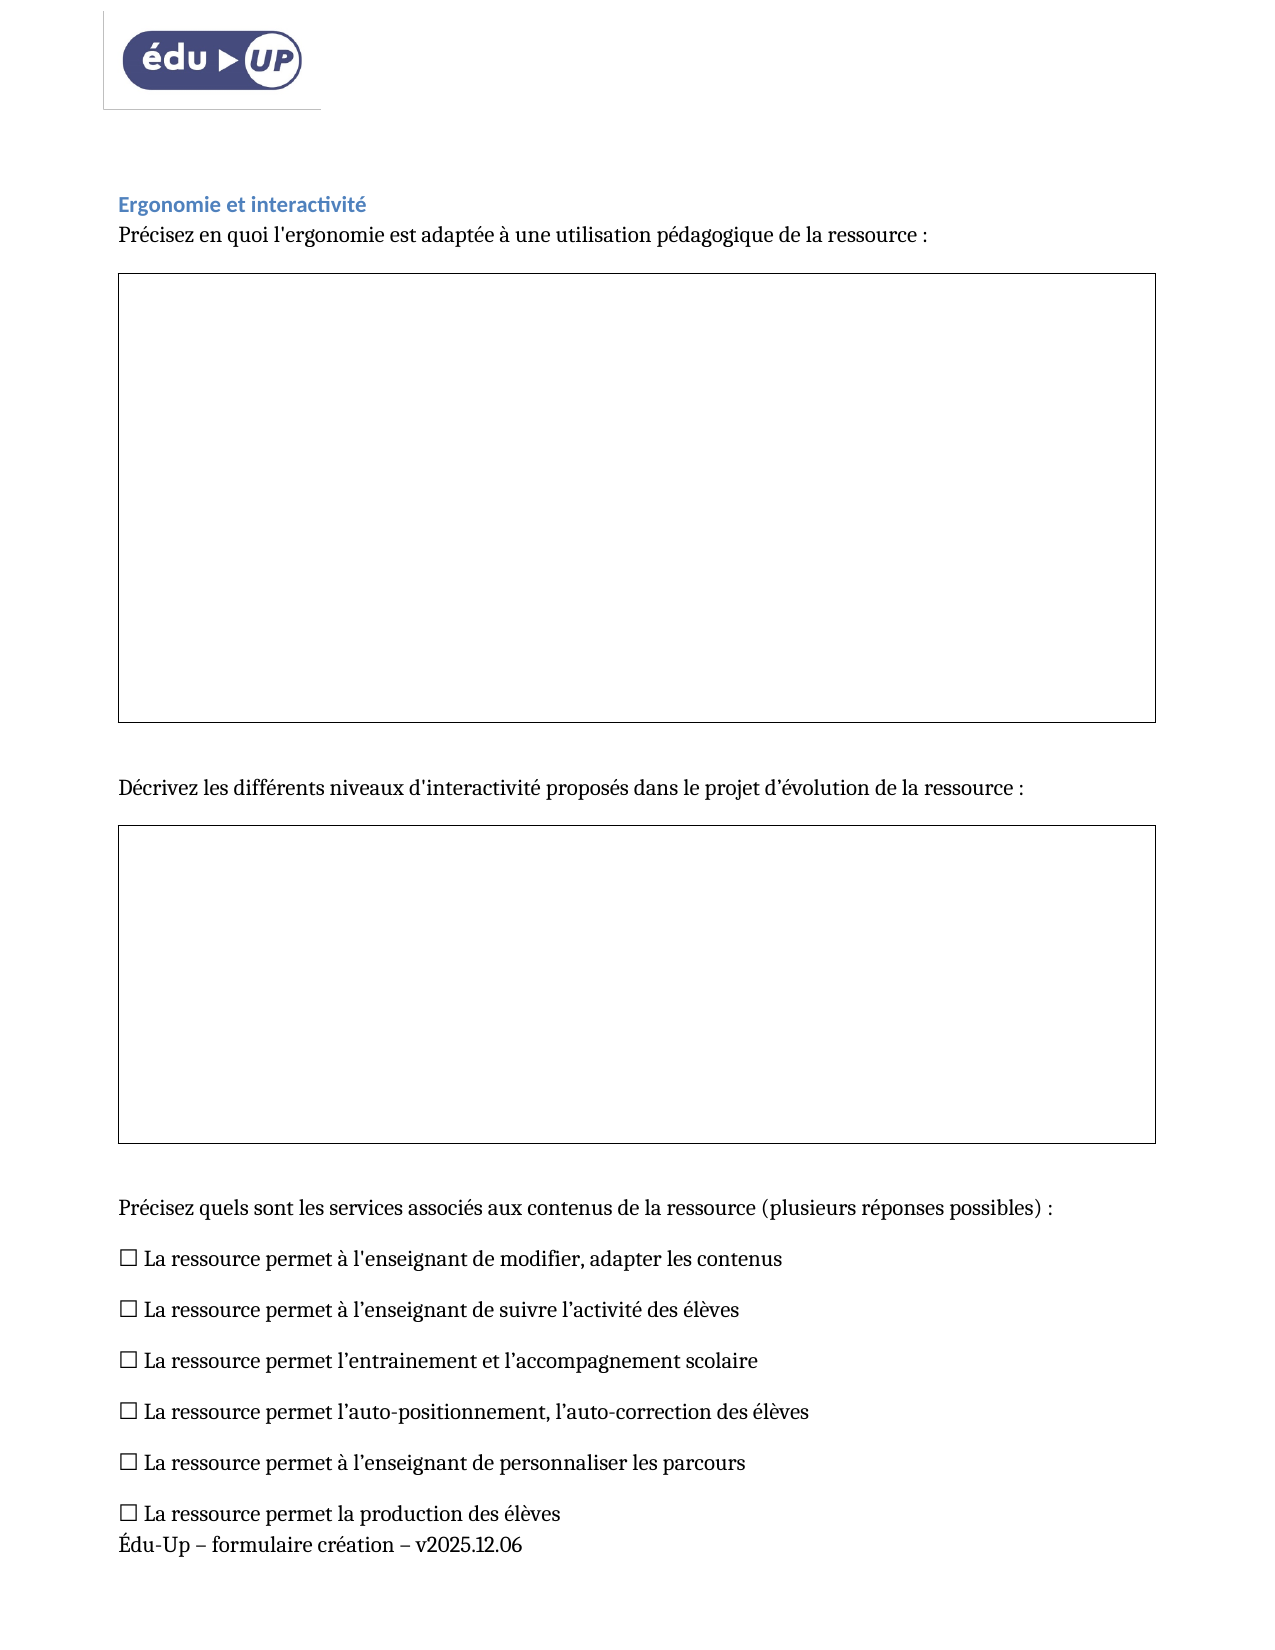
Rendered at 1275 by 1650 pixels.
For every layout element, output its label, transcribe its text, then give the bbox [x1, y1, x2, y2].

text Précisez quels sont les services associés aux contenus de la ressource (plusieurs réponses possibles) : [118, 1195, 1157, 1221]
text ☐ La ressource permet la production des élèves [118, 1501, 1157, 1527]
text ☐ La ressource permet à l'enseignant de modifier, adapter les contenus [118, 1246, 1157, 1272]
table_header [119, 826, 1155, 1143]
text ☐ La ressource permet l’auto-positionnement, l’auto-correction des élèves [118, 1399, 1157, 1425]
text ☐ La ressource permet à l’enseignant de suivre l’activité des élèves [118, 1297, 1157, 1323]
text ☐ La ressource permet à l’enseignant de personnaliser les parcours [118, 1450, 1157, 1476]
text Précisez en quoi l'ergonomie est adaptée à une utilisation pédagogique de la ressource : [118, 222, 1157, 248]
table_header [119, 274, 1155, 722]
text ☐ La ressource permet l’entrainement et l’accompagnement scolaire [118, 1348, 1157, 1374]
text Décrivez les différents niveaux d'interactivité proposés dans le projet d’évolution de la ressource : [118, 774, 1157, 801]
subtitle Ergonomie et interactivité [118, 190, 1157, 218]
